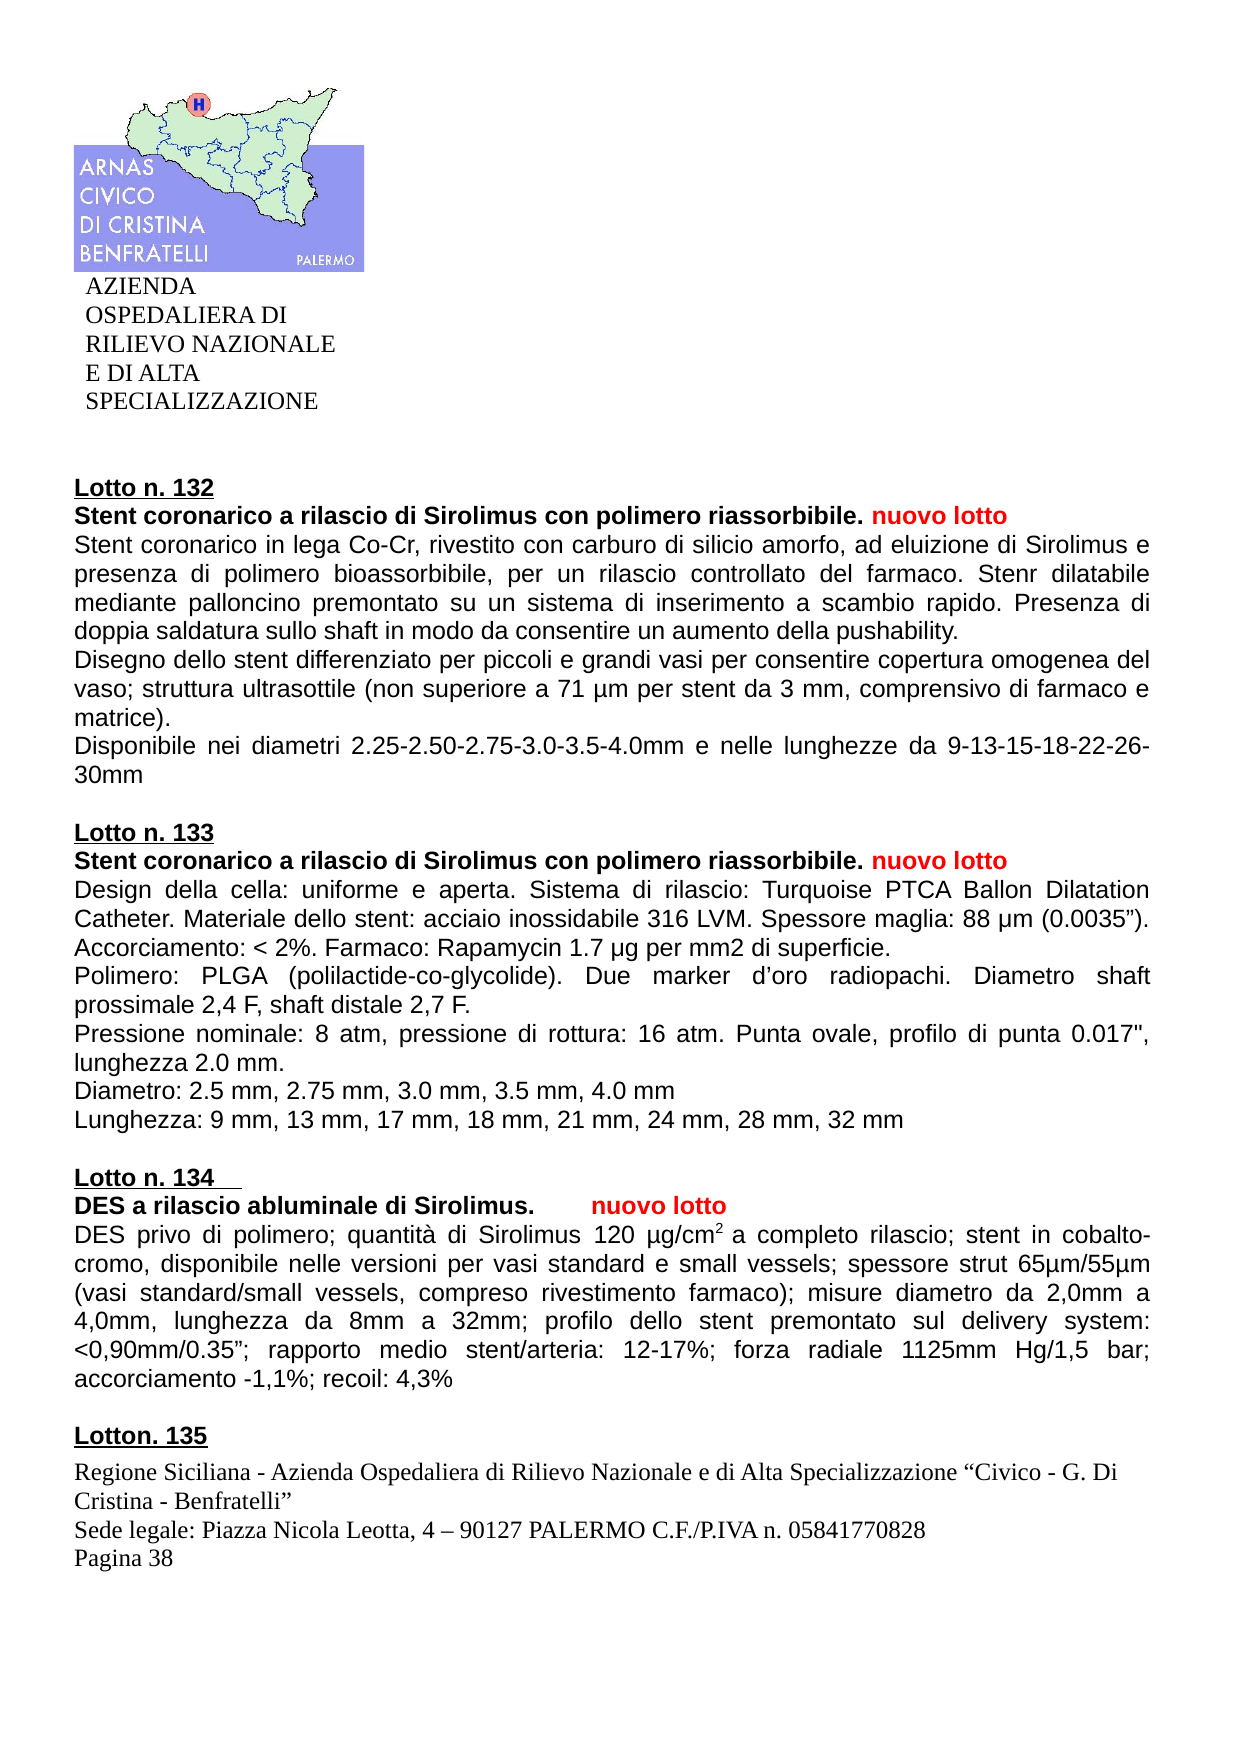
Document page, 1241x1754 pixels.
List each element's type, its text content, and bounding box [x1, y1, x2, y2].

text Diametro: 2.5 mm, 2.75 mm, 3.0 mm, 3.5 mm, 4.0 mm [74, 1076, 1152, 1105]
text Lunghezza: 9 mm, 13 mm, 17 mm, 18 mm, 21 mm, 24 mm, 28 mm, 32 mm [74, 1105, 1152, 1134]
text Stent coronarico a rilascio di Sirolimus con polimero riassorbibile. nuovo lotto [74, 501, 1152, 530]
text Disponibile nei diametri 2.25-2.50-2.75-3.0-3.5-4.0mm e nelle lunghezze da 9-13-15-18-22-26-30mm [74, 731, 1152, 789]
text Lotto n. 132 [74, 473, 1152, 501]
text Lotto n. 133 [74, 818, 1152, 846]
text Disegno dello stent differenziato per piccoli e grandi vasi per consentire copertura omogenea del vaso; struttura ultrasottile (non superiore a 71 µm per stent da 3 mm, comprensivo di farmaco e matrice). [74, 645, 1152, 731]
picture [73, 88, 365, 272]
text Stent coronarico a rilascio di Sirolimus con polimero riassorbibile. nuovo lotto [74, 846, 1152, 875]
text Stent coronarico in lega Co-Cr, rivestito con carburo di silicio amorfo, ad eluizione di Sirolimus e presenza di polimero bioassorbibile, per un rilascio controllato del farmaco. Stenr dilatabile mediante palloncino premontato su un sistema di inserimento a scambio rapido. Presenza di doppia saldatura sullo shaft in modo da consentire un aumento della pushability. [74, 530, 1152, 645]
text Lotton. 135 [74, 1421, 1152, 1450]
text Design della cella: uniforme e aperta. Sistema di rilascio: Turquoise PTCA Ballon Dilatation Catheter. Materiale dello stent: acciaio inossidabile 316 LVM. Spessore maglia: 88 μm (0.0035”). Accorciamento: < 2%. Farmaco: Rapamycin 1.7 μg per mm2 di superficie. [74, 875, 1152, 961]
text Lotto n. 134 [74, 1163, 1152, 1191]
text DES privo di polimero; quantità di Sirolimus 120 µg/cm2 a completo rilascio; stent in cobalto-cromo, disponibile nelle versioni per vasi standard e small vessels; spessore strut 65µm/55µm (vasi standard/small vessels, compreso rivestimento farmaco); misure diametro da 2,0mm a 4,0mm, lunghezza da 8mm a 32mm; profilo dello stent premontato sul delivery system: <0,90mm/0.35”; rapporto medio stent/arteria: 12-17%; forza radiale 1125mm Hg/1,5 bar; accorciamento -1,1%; recoil: 4,3% [74, 1220, 1152, 1393]
text Pressione nominale: 8 atm, pressione di rottura: 16 atm. Punta ovale, profilo di punta 0.017", lunghezza 2.0 mm. [74, 1019, 1152, 1076]
text DES a rilascio abluminale di Sirolimus. nuovo lotto [74, 1191, 1152, 1220]
text Polimero: PLGA (polilactide-co-glycolide). Due marker d’oro radiopachi. Diametro shaft prossimale 2,4 F, shaft distale 2,7 F. [74, 961, 1152, 1019]
